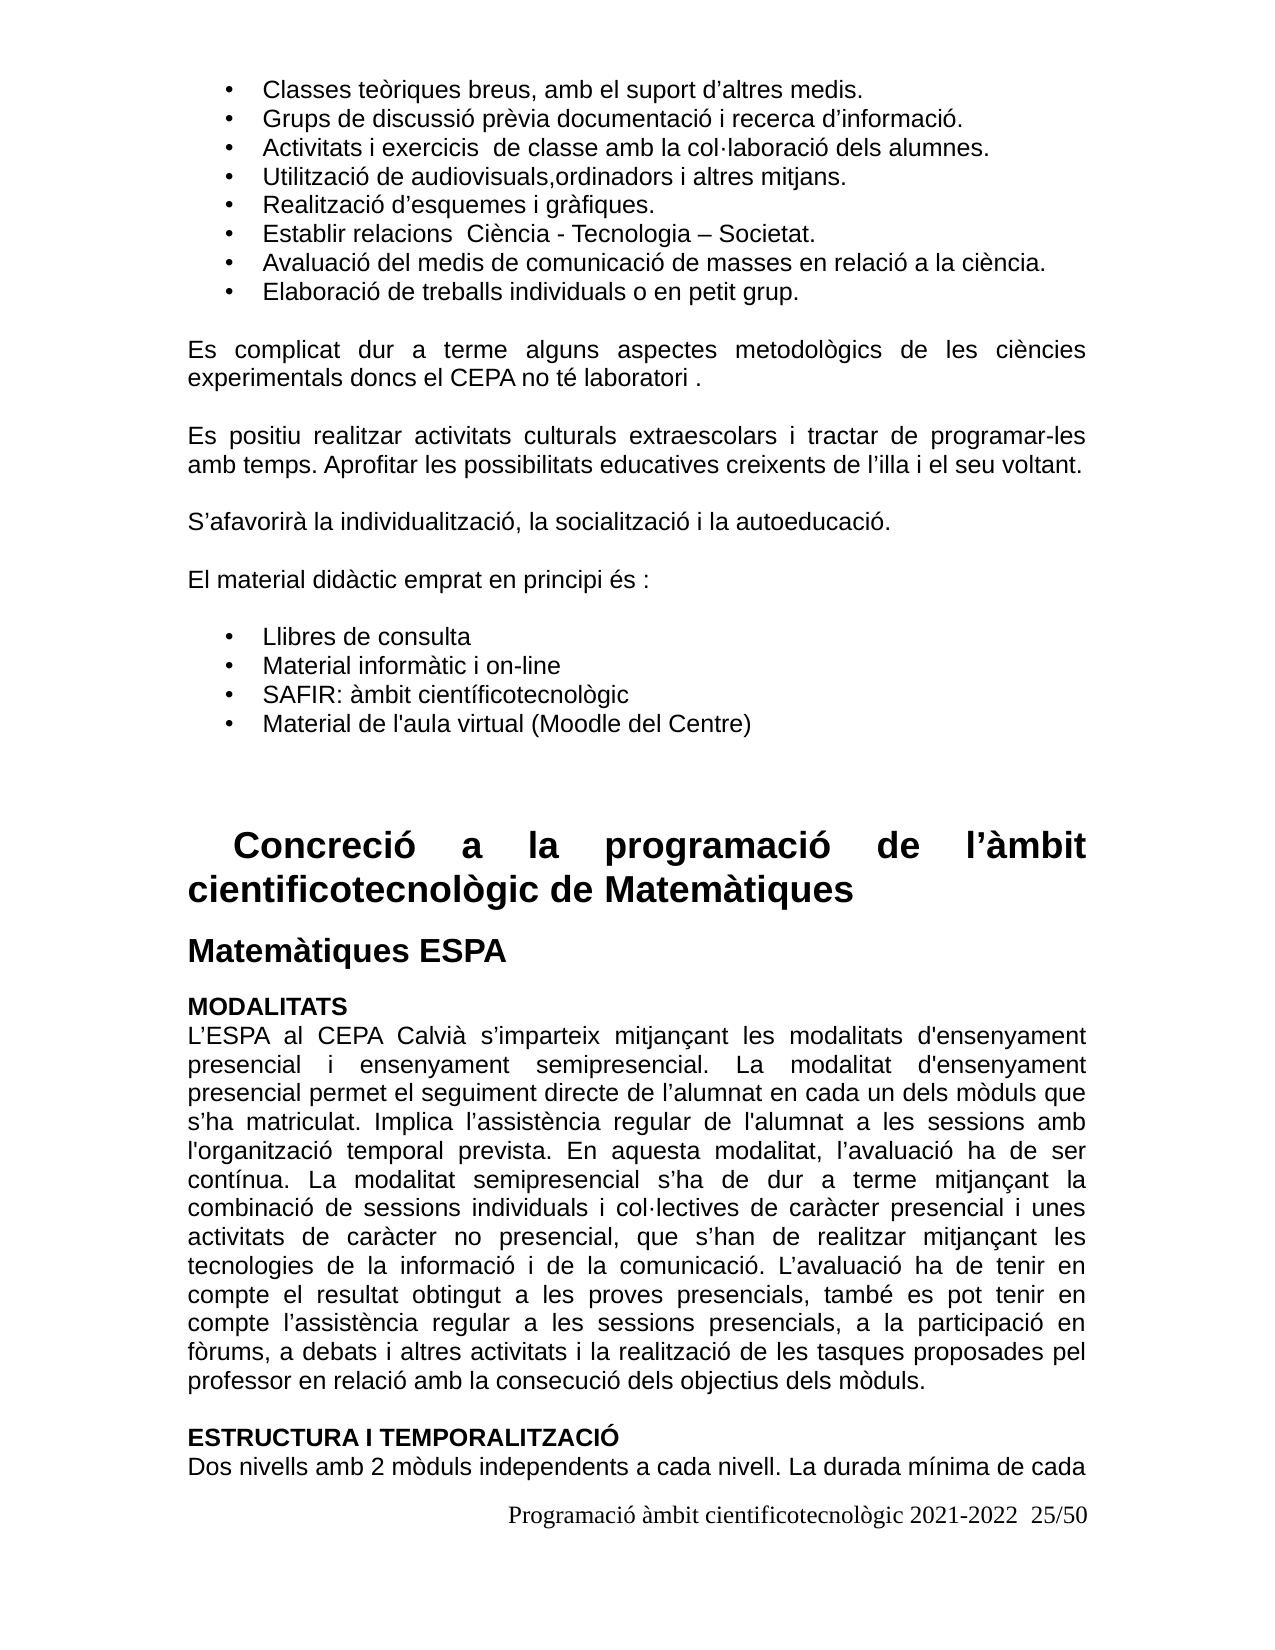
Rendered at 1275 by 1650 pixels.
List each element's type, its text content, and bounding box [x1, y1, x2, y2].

text Es complicat dur a terme alguns aspectes metodològics de les ciències experimentals doncs el CEPA no té laboratori . [187, 334, 1087, 392]
list Material de l'aula virtual (Moodle del Centre) [225, 709, 1087, 737]
text S’afavorirà la individualització, la socialització i la autoeducació. [187, 507, 1087, 536]
list Activitats i exercicis de classe amb la col·laboració dels alumnes. [225, 133, 1087, 162]
text L’ESPA al CEPA Calvià s’imparteix mitjançant les modalitats d'ensenyament presencial i ensenyament semipresencial. La modalitat d'ensenyament presencial permet el seguiment directe de l’alumnat en cada un dels mòduls que s’ha matriculat. Implica l’assistència regular de l'alumnat a les sessions amb l'organització temporal prevista. En aquesta modalitat, l’avaluació ha de ser contínua. La modalitat semipresencial s’ha de dur a terme mitjançant la combinació de sessions individuals i col·lectives de caràcter presencial i unes activitats de caràcter no presencial, que s’han de realitzar mitjançant les tecnologies de la informació i de la comunicació. L’avaluació ha de tenir en compte el resultat obtingut a les proves presencials, també es pot tenir en compte l’assistència regular a les sessions presencials, a la participació en fòrums, a debats i altres activitats i la realització de les tasques proposades pel professor en relació amb la consecució dels objectius dels mòduls. [187, 1021, 1087, 1395]
list Utilització de audiovisuals,ordinadors i altres mitjans. [225, 162, 1087, 190]
text El material didàctic emprat en principi és : [187, 564, 1087, 593]
list Material informàtic i on-line [225, 651, 1087, 680]
list Realització d’esquemes i gràfiques. [225, 190, 1087, 219]
text Concreció a la programació de l’àmbit cientificotecnològic de Matemàtiques [187, 824, 1087, 910]
text Dos nivells amb 2 mòduls independents a cada nivell. La durada mínima de cada [187, 1452, 1087, 1481]
list Elaboració de treballs individuals o en petit grup. [225, 277, 1087, 306]
list Establir relacions Ciència - Tecnologia – Societat. [225, 219, 1087, 248]
subtitle Matemàtiques ESPA [187, 931, 1087, 969]
text Es positiu realitzar activitats culturals extraescolars i tractar de programar-les amb temps. Aprofitar les possibilitats educatives creixents de l’illa i el seu voltant. [187, 421, 1087, 478]
list Avaluació del medis de comunicació de masses en relació a la ciència. [225, 248, 1087, 277]
text ESTRUCTURA I TEMPORALITZACIÓ [187, 1423, 1087, 1452]
list Classes teòriques breus, amb el suport d’altres medis. [225, 75, 1087, 104]
list SAFIR: àmbit científicotecnològic [225, 680, 1087, 709]
list Llibres de consulta [225, 622, 1087, 651]
list Grups de discussió prèvia documentació i recerca d’informació. [225, 104, 1087, 133]
text MODALITATS [187, 992, 1087, 1021]
